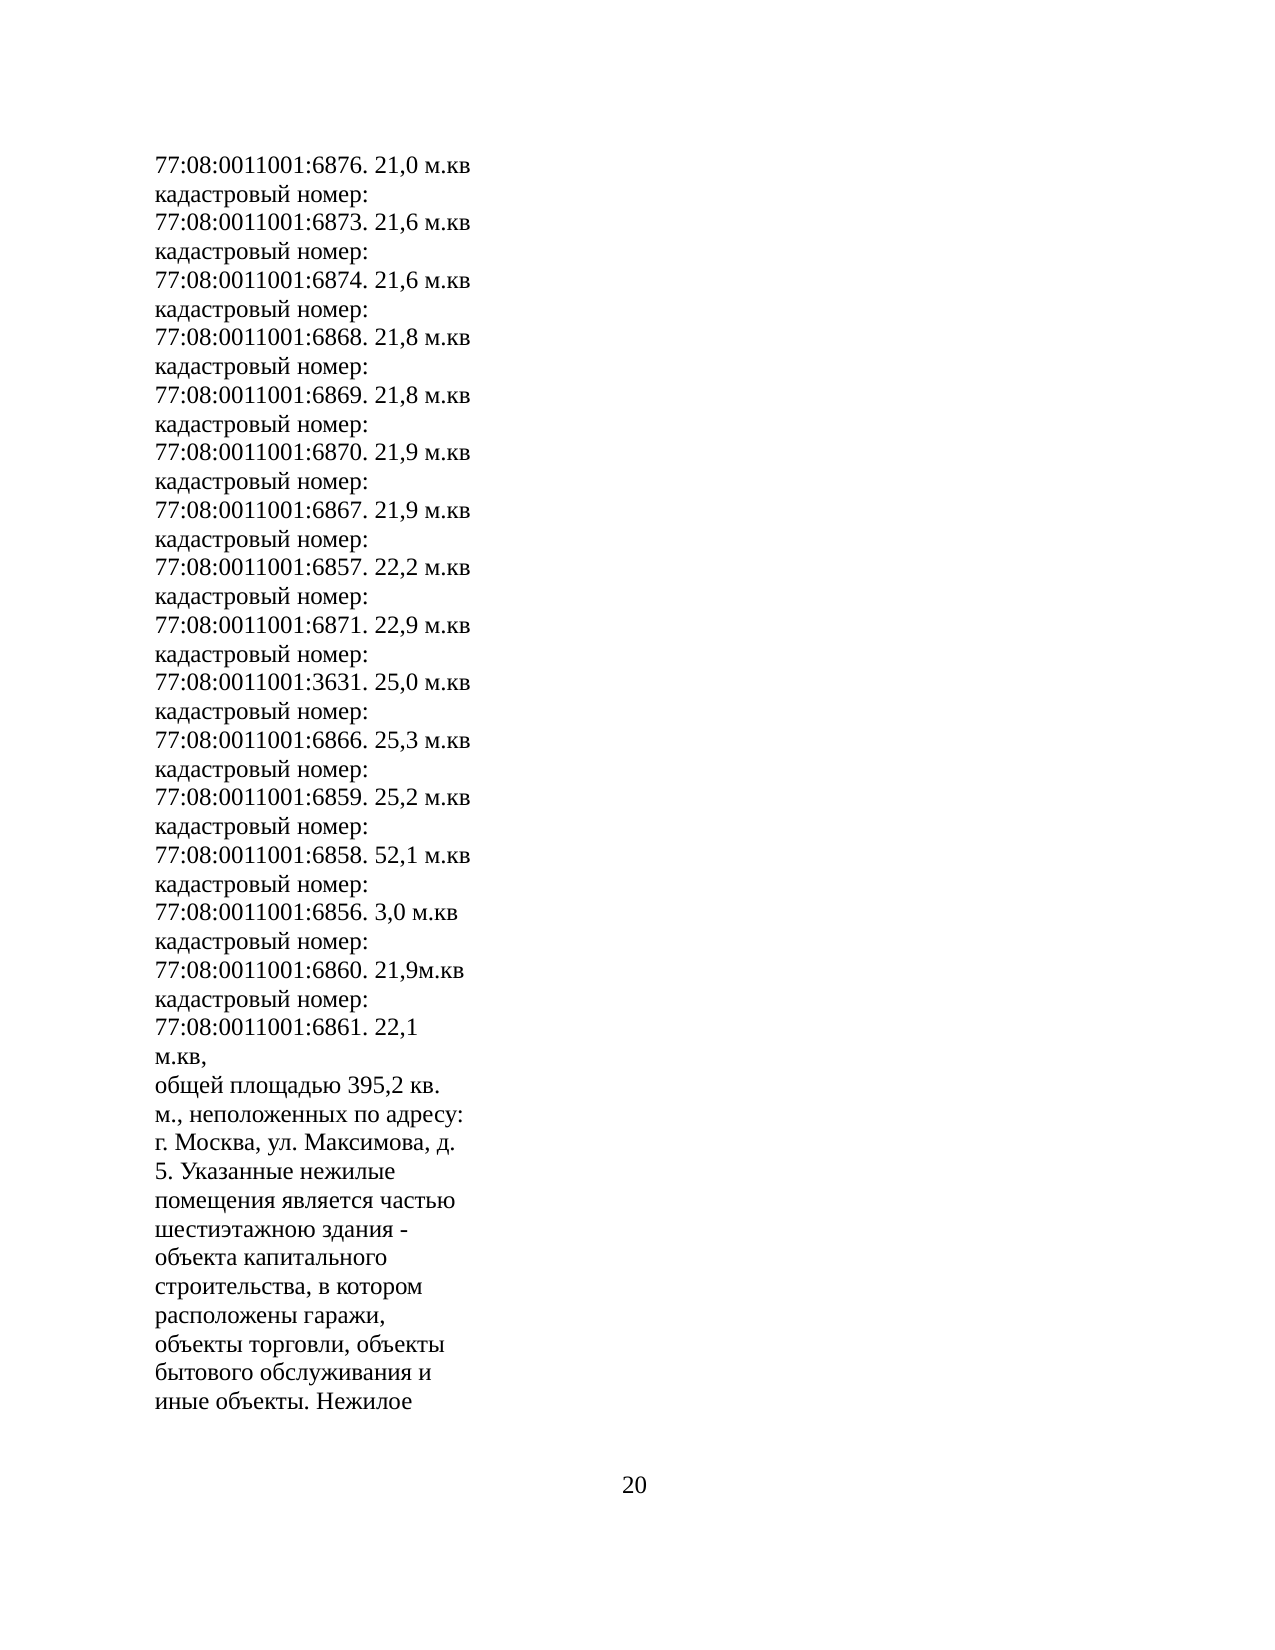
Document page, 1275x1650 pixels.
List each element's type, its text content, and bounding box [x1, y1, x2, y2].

table_cell 77:08:0011001:6876. 21,0 м.кв кадастровый номер: 77:08:0011001:6873. 21,6 м.кв кадастровый номер: 77:08:0011001:6874. 21,6 м.кв кадастровый номер: 77:08:0011001:6868. 21,8 м.кв кадастровый номер: 77:08:0011001:6869. 21,8 м.кв кадастровый номер: 77:08:0011001:6870. 21,9 м.кв кадастровый номер: 77:08:0011001:6867. 21,9 м.кв кадастровый номер: 77:08:0011001:6857. 22,2 м.кв кадастровый номер: 77:08:0011001:6871. 22,9 м.кв кадастровый номер: 77:08:0011001:3631. 25,0 м.кв кадастровый номер: 77:08:0011001:6866. 25,3 м.кв кадастровый номер: 77:08:0011001:6859. 25,2 м.кв кадастровый номер: 77:08:0011001:6858. 52,1 м.кв кадастровый номер: 77:08:0011001:6856. 3,0 м.кв кадастровый номер: 77:08:0011001:6860. 21,9м.кв кадастровый номер: 77:08:0011001:6861. 22,1 м.кв, общей площадью 395,2 кв. м., неположенных по адресу: г. Москва, ул. Максимова, д. 5. Указанные нежилые помещения является частью шестиэтажною здания - объекта капитального строительства, в котором расположены гаражи, объекты торговли, объекты бытового обслуживания и иные объекты. Нежилое [150, 150, 475, 1415]
table_cell [800, 150, 1125, 1415]
table_cell [475, 150, 800, 1415]
